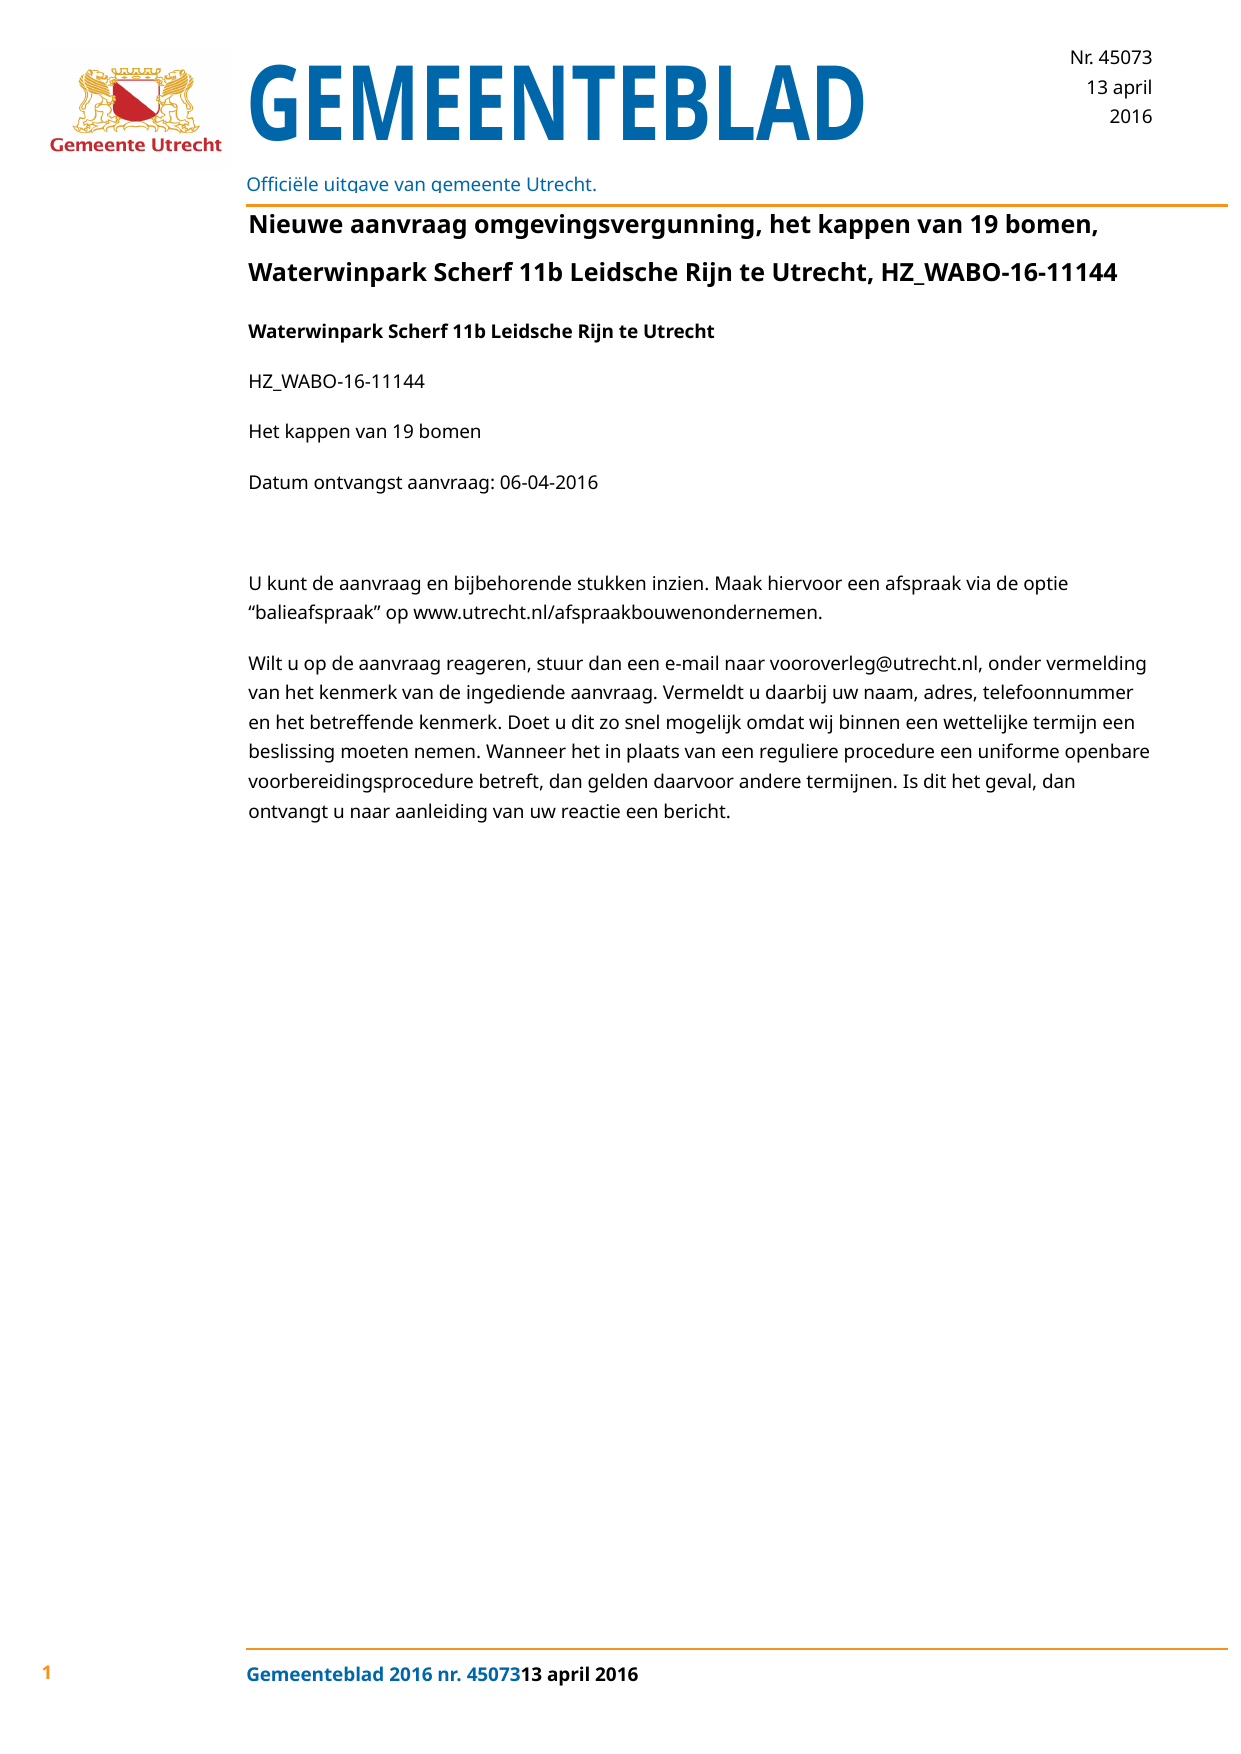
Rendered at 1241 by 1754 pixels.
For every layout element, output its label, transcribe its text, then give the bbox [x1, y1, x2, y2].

text Nieuwe aanvraag omgevingsvergunning, het kappen van 19 bomen, Waterwinpark Scherf 11b Leidsche Rijn te Utrecht, HZ_WABO-16-11144 [248, 207, 1152, 288]
text U kunt de aanvraag en bijbehorende stukken inzien. Maak hiervoor een afspraak via de optie “balieafspraak” op www.utrecht.nl/afspraakbouwenondernemen. [248, 570, 1152, 625]
picture [41, 47, 231, 172]
text Het kappen van 19 bomen [248, 419, 1152, 444]
text HZ_WABO-16-11144 [248, 368, 1152, 394]
text Datum ontvangst aanvraag: 06-04-2016 [248, 469, 1152, 495]
text Wilt u op de aanvraag reageren, stuur dan een e-mail naar vooroverleg@utrecht.nl, onder vermelding van het kenmerk van de ingediende aanvraag. Vermeldt u daarbij uw naam, adres, telefoonnummer en het betreffende kenmerk. Doet u dit zo snel mogelijk omdat wij binnen een wettelijke termijn een beslissing moeten nemen. Wanneer het in plaats van een reguliere procedure een uniforme openbare voorbereidingsprocedure betreft, dan gelden daarvoor andere termijnen. Is dit het geval, dan ontvangt u naar aanleiding van uw reactie een bericht. [248, 650, 1152, 824]
text Waterwinpark Scherf 11b Leidsche Rijn te Utrecht [248, 318, 1152, 344]
